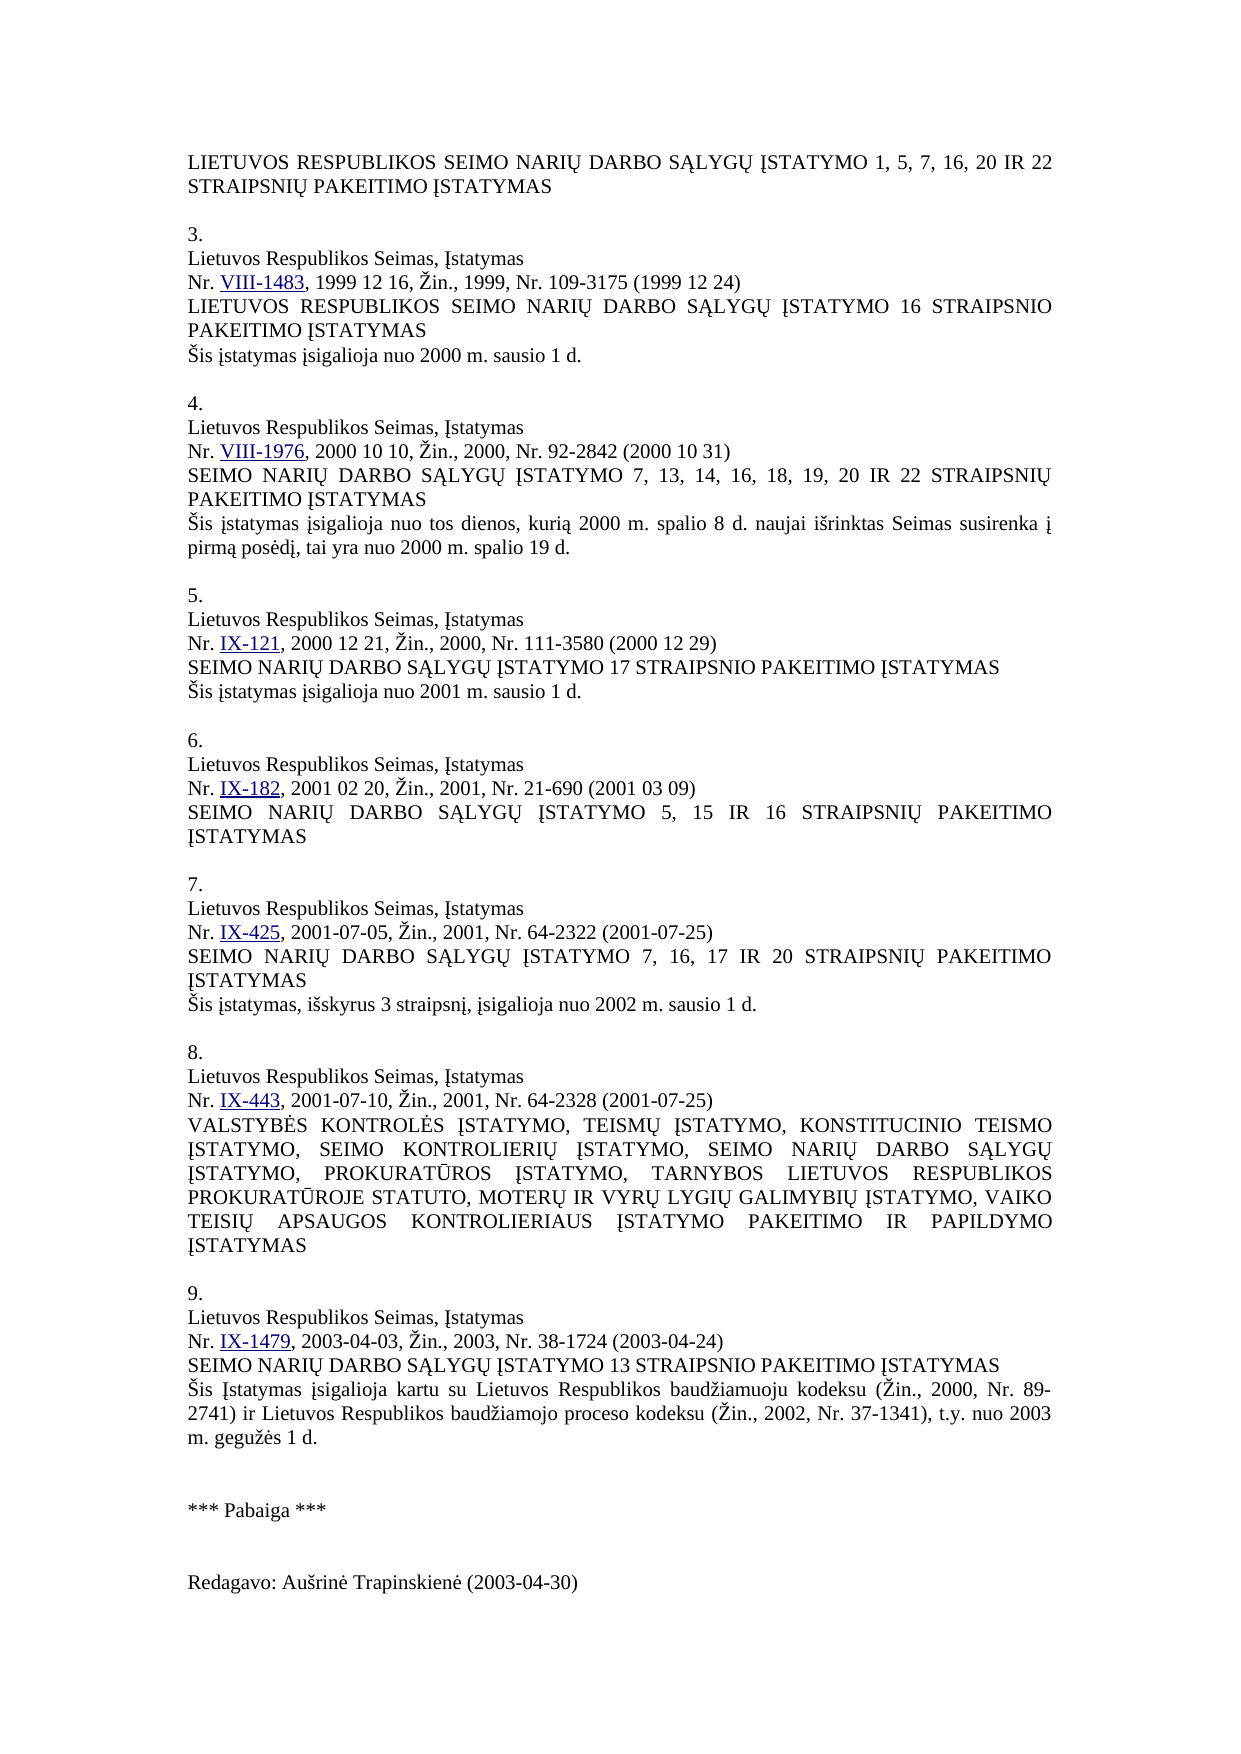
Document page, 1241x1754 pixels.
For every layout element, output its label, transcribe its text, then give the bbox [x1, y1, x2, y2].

text Nr. IX-443, 2001-07-10, Žin., 2001, Nr. 64-2328 (2001-07-25) [187, 1088, 1053, 1112]
text Lietuvos Respublikos Seimas, Įstatymas [187, 896, 1053, 920]
text 9. [187, 1281, 1053, 1305]
text Šis įstatymas įsigalioja nuo 2000 m. sausio 1 d. [187, 342, 1053, 367]
text VALSTYBĖS KONTROLĖS ĮSTATYMO, TEISMŲ ĮSTATYMO, KONSTITUCINIO TEISMO ĮSTATYMO, SEIMO KONTROLIERIŲ ĮSTATYMO, SEIMO NARIŲ DARBO SĄLYGŲ ĮSTATYMO, PROKURATŪROS ĮSTATYMO, TARNYBOS LIETUVOS RESPUBLIKOS PROKURATŪROJE STATUTO, MOTERŲ IR VYRŲ LYGIŲ GALIMYBIŲ ĮSTATYMO, VAIKO TEISIŲ APSAUGOS KONTROLIERIAUS ĮSTATYMO PAKEITIMO IR PAPILDYMO ĮSTATYMAS [187, 1112, 1053, 1257]
text SEIMO NARIŲ DARBO SĄLYGŲ ĮSTATYMO 7, 16, 17 IR 20 STRAIPSNIŲ PAKEITIMO ĮSTATYMAS [187, 944, 1053, 992]
text Šis įstatymas, išskyrus 3 straipsnį, įsigalioja nuo 2002 m. sausio 1 d. [187, 992, 1053, 1016]
text Lietuvos Respublikos Seimas, Įstatymas [187, 415, 1053, 439]
text Redagavo: Aušrinė Trapinskienė (2003-04-30) [187, 1570, 1053, 1594]
text 4. [187, 391, 1053, 415]
text Nr. IX-182, 2001 02 20, Žin., 2001, Nr. 21-690 (2001 03 09) [187, 776, 1053, 800]
text Lietuvos Respublikos Seimas, Įstatymas [187, 246, 1053, 270]
text Šis Įstatymas įsigalioja kartu su Lietuvos Respublikos baudžiamuoju kodeksu (Žin., 2000, Nr. 89-2741) ir Lietuvos Respublikos baudžiamojo proceso kodeksu (Žin., 2002, Nr. 37-1341), t.y. nuo 2003 m. gegužės 1 d. [187, 1377, 1053, 1449]
text Lietuvos Respublikos Seimas, Įstatymas [187, 1064, 1053, 1088]
text *** Pabaiga *** [187, 1497, 1053, 1522]
text Nr. VIII-1483, 1999 12 16, Žin., 1999, Nr. 109-3175 (1999 12 24) [187, 270, 1053, 294]
text Nr. IX-425, 2001-07-05, Žin., 2001, Nr. 64-2322 (2001-07-25) [187, 920, 1053, 944]
text Lietuvos Respublikos Seimas, Įstatymas [187, 607, 1053, 631]
text Nr. VIII-1976, 2000 10 10, Žin., 2000, Nr. 92-2842 (2000 10 31) [187, 439, 1053, 463]
text Lietuvos Respublikos Seimas, Įstatymas [187, 752, 1053, 776]
text SEIMO NARIŲ DARBO SĄLYGŲ ĮSTATYMO 17 STRAIPSNIO PAKEITIMO ĮSTATYMAS [187, 655, 1053, 679]
text Nr. IX-1479, 2003-04-03, Žin., 2003, Nr. 38-1724 (2003-04-24) [187, 1329, 1053, 1353]
text LIETUVOS RESPUBLIKOS SEIMO NARIŲ DARBO SĄLYGŲ ĮSTATYMO 16 STRAIPSNIO PAKEITIMO ĮSTATYMAS [187, 294, 1053, 342]
text 7. [187, 872, 1053, 896]
text SEIMO NARIŲ DARBO SĄLYGŲ ĮSTATYMO 5, 15 IR 16 STRAIPSNIŲ PAKEITIMO ĮSTATYMAS [187, 800, 1053, 848]
text SEIMO NARIŲ DARBO SĄLYGŲ ĮSTATYMO 7, 13, 14, 16, 18, 19, 20 IR 22 STRAIPSNIŲ PAKEITIMO ĮSTATYMAS [187, 463, 1053, 511]
text 8. [187, 1040, 1053, 1064]
text 3. [187, 222, 1053, 246]
text 6. [187, 727, 1053, 752]
text LIETUVOS RESPUBLIKOS SEIMO NARIŲ DARBO SĄLYGŲ ĮSTATYMO 1, 5, 7, 16, 20 IR 22 STRAIPSNIŲ PAKEITIMO ĮSTATYMAS [187, 150, 1053, 198]
text Nr. IX-121, 2000 12 21, Žin., 2000, Nr. 111-3580 (2000 12 29) [187, 631, 1053, 655]
text SEIMO NARIŲ DARBO SĄLYGŲ ĮSTATYMO 13 STRAIPSNIO PAKEITIMO ĮSTATYMAS [187, 1353, 1053, 1377]
text 5. [187, 583, 1053, 607]
text Šis įstatymas įsigalioja nuo 2001 m. sausio 1 d. [187, 679, 1053, 703]
text Lietuvos Respublikos Seimas, Įstatymas [187, 1305, 1053, 1329]
text Šis įstatymas įsigalioja nuo tos dienos, kurią 2000 m. spalio 8 d. naujai išrinktas Seimas susirenka į pirmą posėdį, tai yra nuo 2000 m. spalio 19 d. [187, 511, 1053, 559]
